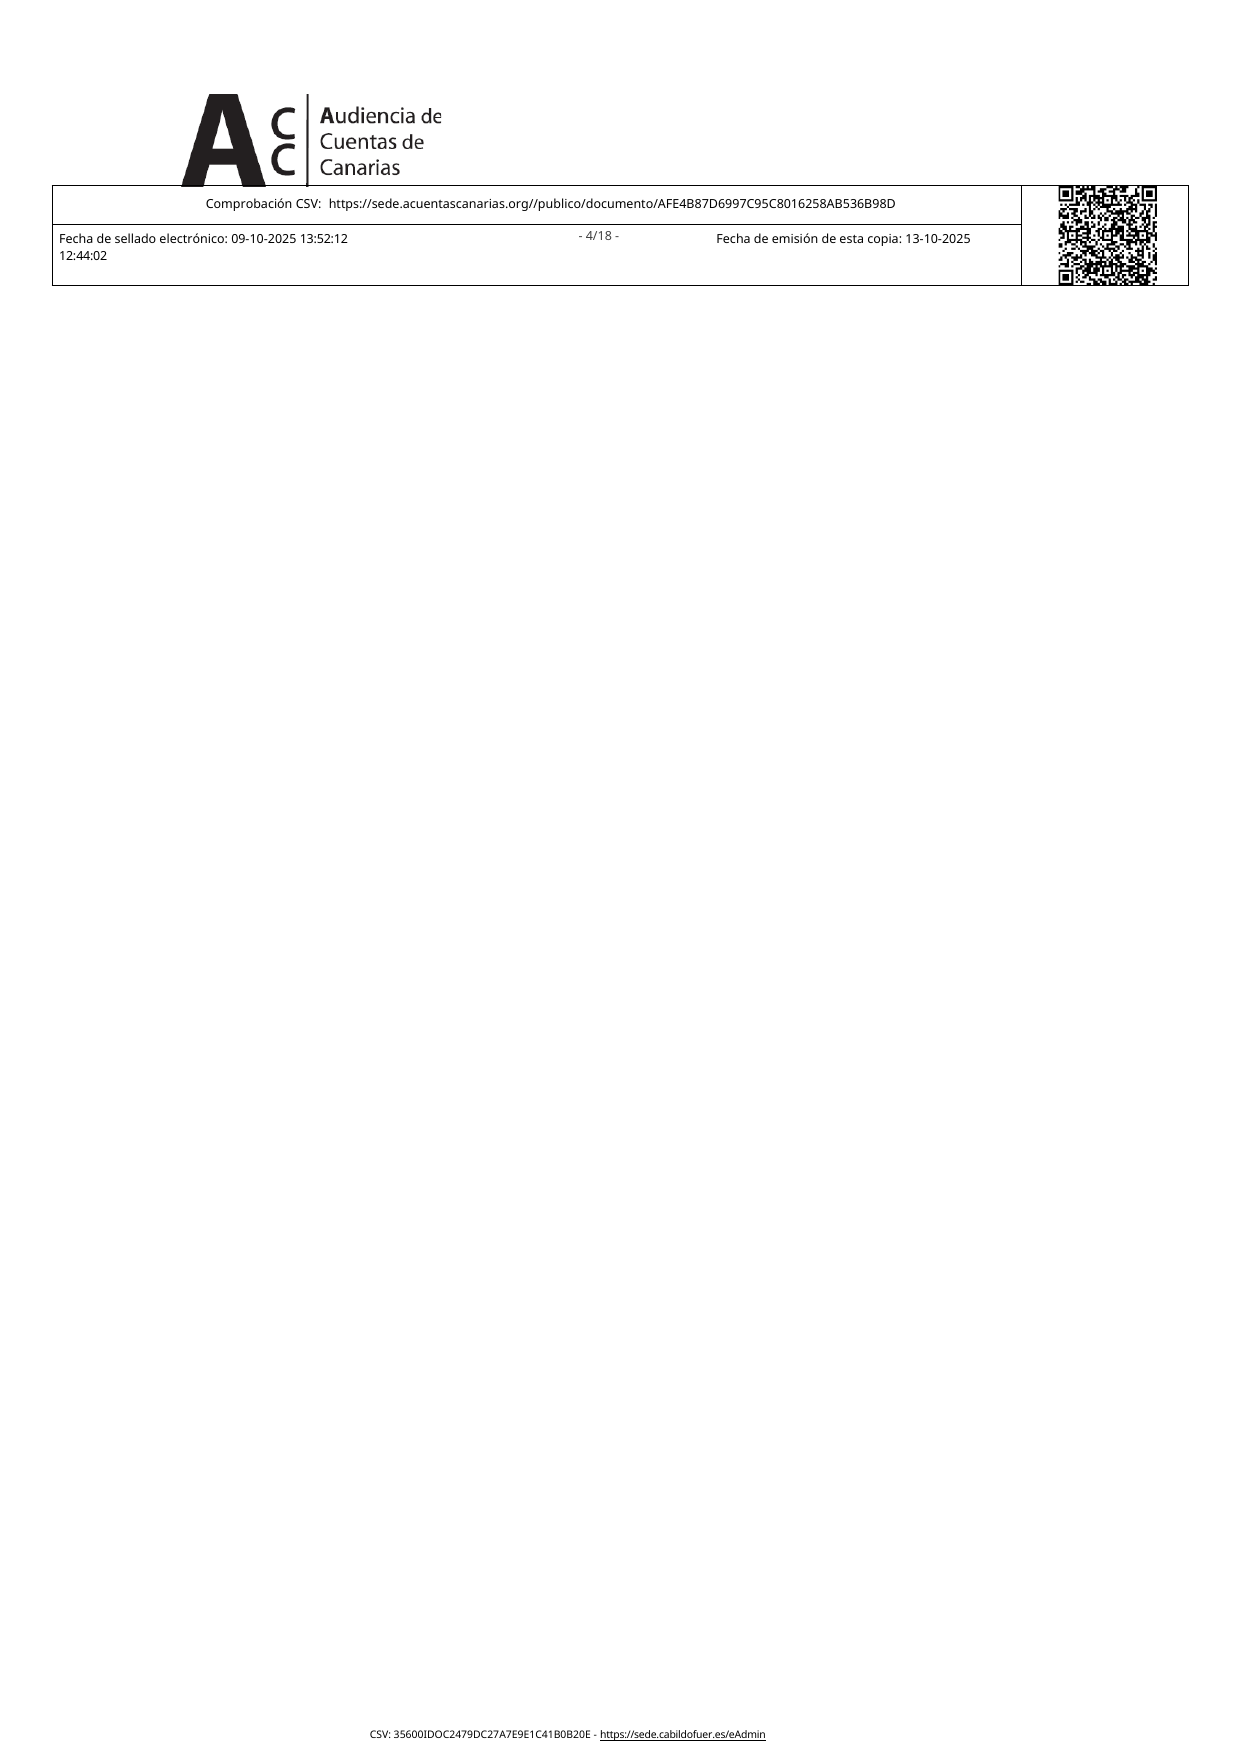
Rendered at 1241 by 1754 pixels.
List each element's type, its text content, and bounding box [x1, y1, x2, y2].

table_cell Fecha de sellado electrónico: 09-10-2025 13:52:12 - 4/18 - Fecha de emisión de esta copia: 13-10-2025 12:44:02 [53, 225, 1021, 285]
picture [180, 94, 442, 185]
picture [1058, 186, 1157, 285]
picture [364, 1722, 984, 1744]
table_cell Comprobación CSV: https://sede.acuentascanarias.org//publico/documento/AFE4B87D6997C95C8016258AB536B98D [53, 186, 1021, 224]
